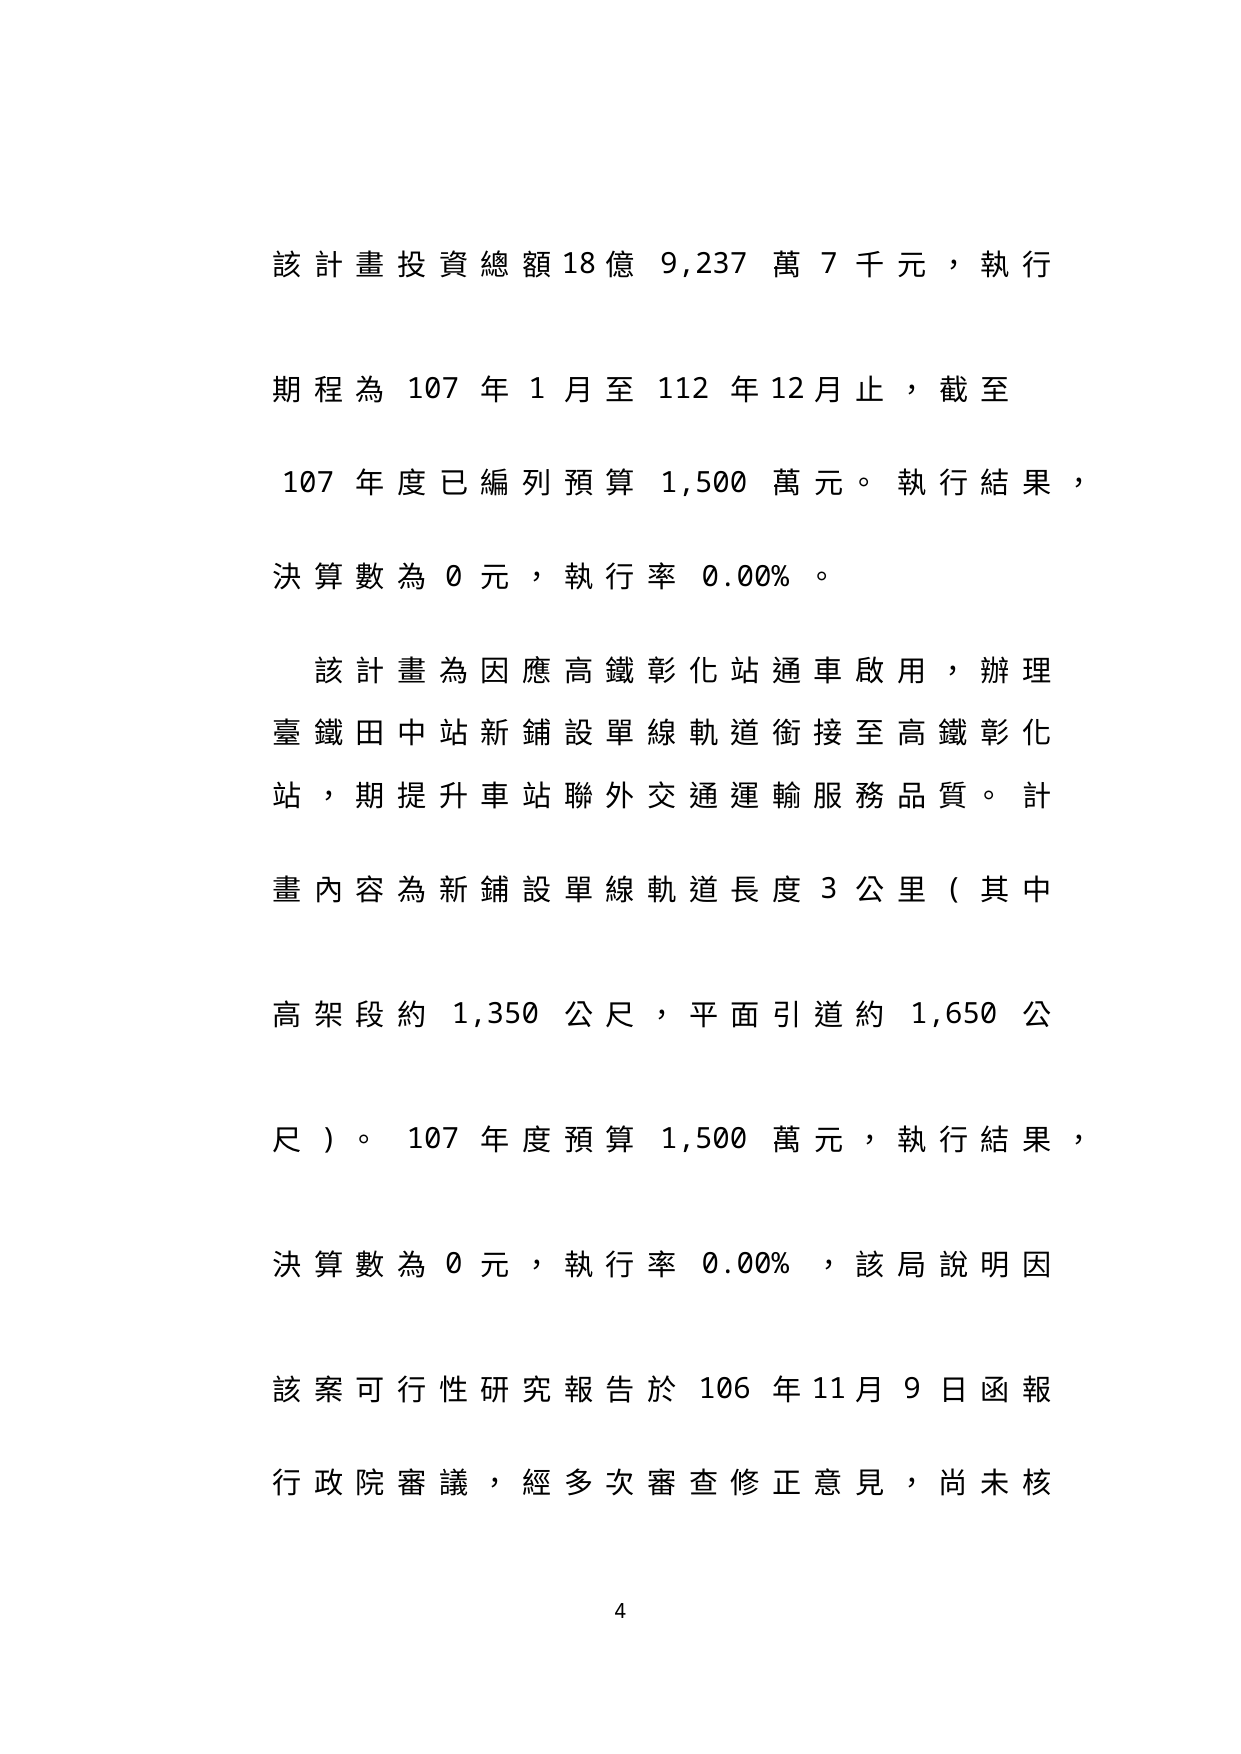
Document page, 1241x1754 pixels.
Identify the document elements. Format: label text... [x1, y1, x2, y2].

text 該計畫為因應高鐵彰化站通車啟用，辦理臺鐵田中站新鋪設單線軌道銜接至高鐵彰化站，期提升車站聯外交通運輸服務品質。計畫內容為新鋪設單線軌道長度3公里(其中高架段約1,350公尺，平面引道約1,650公尺)。107年度預算1,500萬元，執行結果，決算數為0元，執行率0.00%，該局說明因該案可行性研究報告於106年11月9日函報行政院審議，經多次審查修正意見，尚未核定，經行政院107年12月21日函復「請重新檢討修正後再報院」，截至107年底止仍在依審查意見修正中，致影響執行進度。囿於「高鐵彰化站與臺鐵轉乘接駁計畫」可行性研究報告書至107年底止尚未完成核定程序，影響計畫後續進度之推動，該局允宜儘速完成核定程序，俾計畫能順利如期執行。 [246, 627, 1058, 1502]
text 臺鐵局107年度預算新增編列「高鐵彰化站與臺鐵轉乘接駁計畫」經費1,500萬元，該計畫投資總額18億9,237萬7千元，執行期程為107年1月至112年12月止，截至107年度已編列預算1,500萬元。執行結果，決算數為0元，執行率0.00%。 [242, 189, 1058, 627]
